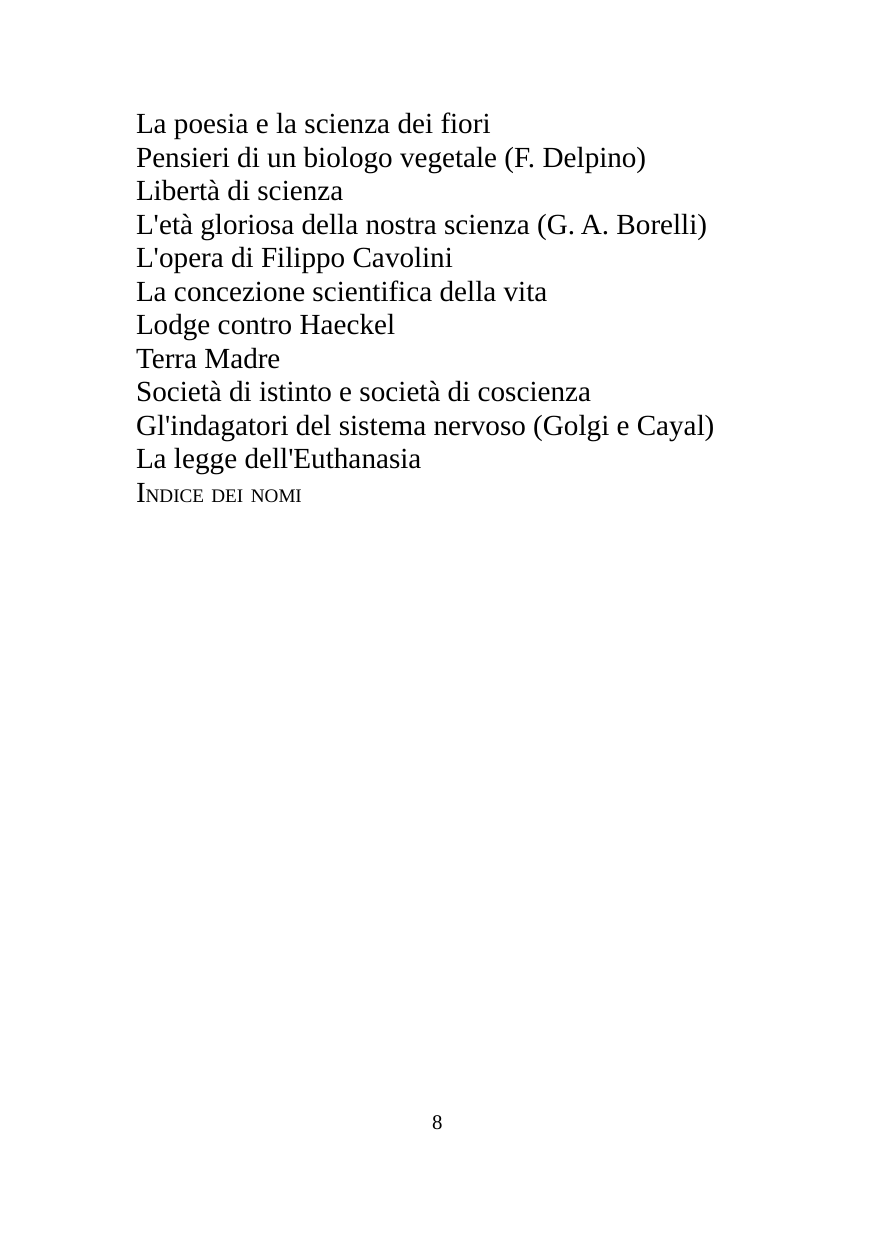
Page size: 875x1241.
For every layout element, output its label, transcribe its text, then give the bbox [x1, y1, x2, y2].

text Indice dei nomi [106, 475, 768, 509]
text Libertà di scienza [106, 173, 768, 207]
text Lodge contro Haeckel [106, 307, 768, 341]
text Gl'indagatori del sistema nervoso (Golgi e Cayal) [106, 408, 768, 442]
text Società di istinto e società di coscienza [106, 374, 768, 408]
text Pensieri di un biologo vegetale (F. Delpino) [106, 140, 768, 173]
text La legge dell'Euthanasia [106, 442, 768, 475]
text Terra Madre [106, 341, 768, 374]
text L'opera di Filippo Cavolini [106, 240, 768, 274]
text La poesia e la scienza dei fiori [106, 106, 768, 140]
text L'età gloriosa della nostra scienza (G. A. Borelli) [106, 207, 768, 240]
text La concezione scientifica della vita [106, 274, 768, 307]
